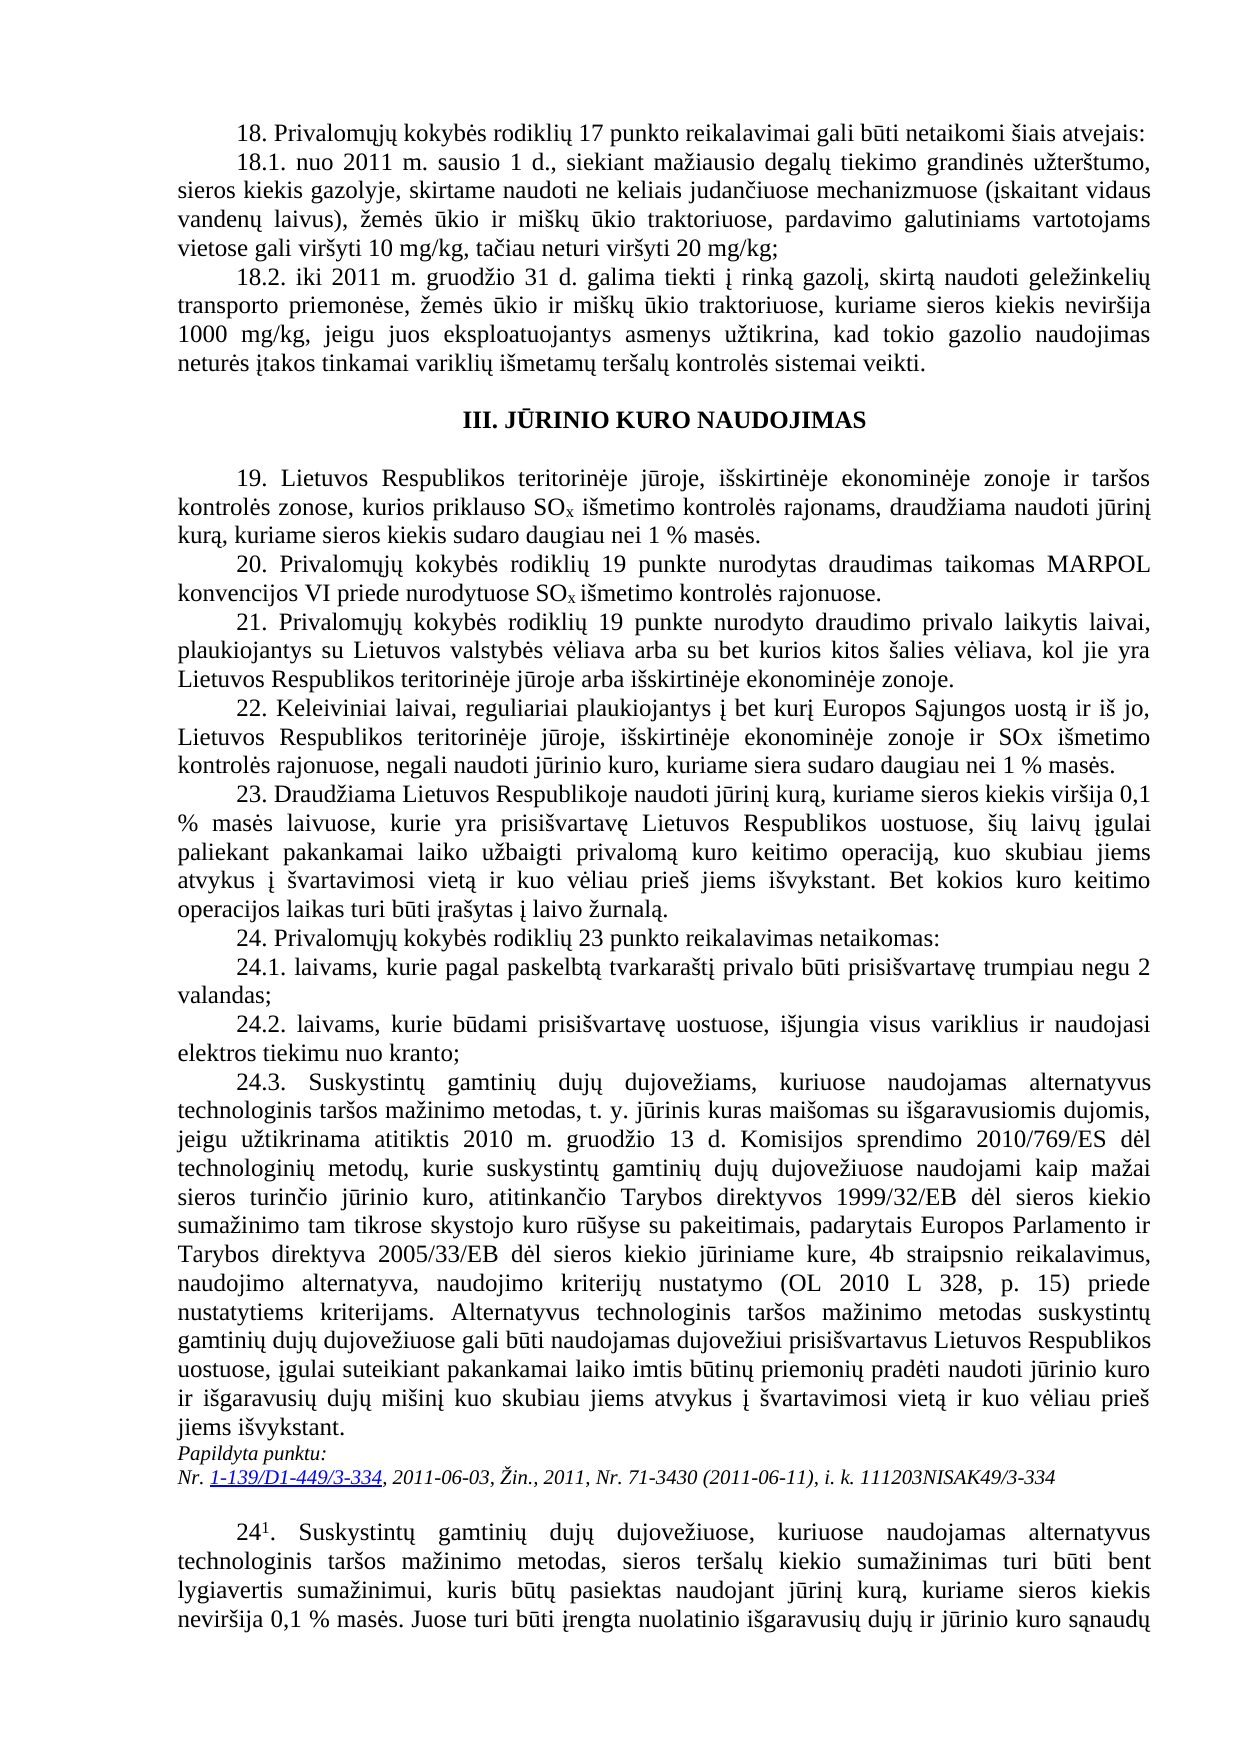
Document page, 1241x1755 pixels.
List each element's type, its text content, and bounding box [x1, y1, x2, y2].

text 24.2. laivams, kurie būdami prisišvartavę uostuose, išjungia visus variklius ir naudojasi elektros tiekimu nuo kranto; [177, 1009, 1152, 1067]
text 24. Privalomųjų kokybės rodiklių 23 punkto reikalavimas netaikomas: [177, 923, 1152, 952]
text 24.3. Suskystintų gamtinių dujų dujovežiams, kuriuose naudojamas alternatyvus technologinis taršos mažinimo metodas, t. y. jūrinis kuras maišomas su išgaravusiomis dujomis, jeigu užtikrinama atitiktis 2010 m. gruodžio 13 d. Komisijos sprendimo 2010/769/ES dėl technologinių metodų, kurie suskystintų gamtinių dujų dujovežiuose naudojami kaip mažai sieros turinčio jūrinio kuro, atitinkančio Tarybos direktyvos 1999/32/EB dėl sieros kiekio sumažinimo tam tikrose skystojo kuro rūšyse su pakeitimais, padarytais Europos Parlamento ir Tarybos direktyva 2005/33/EB dėl sieros kiekio jūriniame kure, 4b straipsnio reikalavimus, naudojimo alternatyva, naudojimo kriterijų nustatymo (OL 2010 L 328, p. 15) priede nustatytiems kriterijams. Alternatyvus technologinis taršos mažinimo metodas suskystintų gamtinių dujų dujovežiuose gali būti naudojamas dujovežiui prisišvartavus Lietuvos Respublikos uostuose, įgulai suteikiant pakankamai laiko imtis būtinų priemonių pradėti naudoti jūrinio kuro ir išgaravusių dujų mišinį kuo skubiau jiems atvykus į švartavimosi vietą ir kuo vėliau prieš jiems išvykstant. [177, 1067, 1152, 1441]
text 241. Suskystintų gamtinių dujų dujovežiuose, kuriuose naudojamas alternatyvus technologinis taršos mažinimo metodas, sieros teršalų kiekio sumažinimas turi būti bent lygiavertis sumažinimui, kuris būtų pasiektas naudojant jūrinį kurą, kuriame sieros kiekis neviršija 0,1 % masės. Juose turi būti įrengta nuolatinio išgaravusių dujų ir jūrinio kuro sąnaudų [177, 1517, 1152, 1632]
text 22. Keleiviniai laivai, reguliariai plaukiojantys į bet kurį Europos Sąjungos uostą ir iš jo, Lietuvos Respublikos teritorinėje jūroje, išskirtinėje ekonominėje zonoje ir SOx išmetimo kontrolės rajonuose, negali naudoti jūrinio kuro, kuriame siera sudaro daugiau nei 1 % masės. [177, 693, 1152, 779]
text 18.2. iki 2011 m. gruodžio 31 d. galima tiekti į rinką gazolį, skirtą naudoti geležinkelių transporto priemonėse, žemės ūkio ir miškų ūkio traktoriuose, kuriame sieros kiekis neviršija 1000 mg/kg, jeigu juos eksploatuojantys asmenys užtikrina, kad tokio gazolio naudojimas neturės įtakos tinkamai variklių išmetamų teršalų kontrolės sistemai veikti. [177, 262, 1152, 377]
text Nr. 1-139/D1-449/3-334, 2011-06-03, Žin., 2011, Nr. 71-3430 (2011-06-11), i. k. 111203NISAK49/3-334 [177, 1465, 1152, 1489]
text 19. Lietuvos Respublikos teritorinėje jūroje, išskirtinėje ekonominėje zonoje ir taršos kontrolės zonose, kurios priklauso SOx išmetimo kontrolės rajonams, draudžiama naudoti jūrinį kurą, kuriame sieros kiekis sudaro daugiau nei 1 % masės. [177, 463, 1152, 549]
text 21. Privalomųjų kokybės rodiklių 19 punkte nurodyto draudimo privalo laikytis laivai, plaukiojantys su Lietuvos valstybės vėliava arba su bet kurios kitos šalies vėliava, kol jie yra Lietuvos Respublikos teritorinėje jūroje arba išskirtinėje ekonominėje zonoje. [177, 607, 1152, 693]
text 20. Privalomųjų kokybės rodiklių 19 punkte nurodytas draudimas taikomas MARPOL konvencijos VI priede nurodytuose SOx išmetimo kontrolės rajonuose. [177, 549, 1152, 607]
text 24.1. laivams, kurie pagal paskelbtą tvarkaraštį privalo būti prisišvartavę trumpiau negu 2 valandas; [177, 952, 1152, 1009]
text Papildyta punktu: [177, 1441, 1152, 1465]
text 18.1. nuo 2011 m. sausio 1 d., siekiant mažiausio degalų tiekimo grandinės užterštumo, sieros kiekis gazolyje, skirtame naudoti ne keliais judančiuose mechanizmuose (įskaitant vidaus vandenų laivus), žemės ūkio ir miškų ūkio traktoriuose, pardavimo galutiniams vartotojams vietose gali viršyti 10 mg/kg, tačiau neturi viršyti 20 mg/kg; [177, 147, 1152, 262]
text III. JŪRINIO KURO NAUDOJIMAS [177, 406, 1152, 434]
text 23. Draudžiama Lietuvos Respublikoje naudoti jūrinį kurą, kuriame sieros kiekis viršija 0,1 % masės laivuose, kurie yra prisišvartavę Lietuvos Respublikos uostuose, šių laivų įgulai paliekant pakankamai laiko užbaigti privalomą kuro keitimo operaciją, kuo skubiau jiems atvykus į švartavimosi vietą ir kuo vėliau prieš jiems išvykstant. Bet kokios kuro keitimo operacijos laikas turi būti įrašytas į laivo žurnalą. [177, 779, 1152, 923]
text 18. Privalomųjų kokybės rodiklių 17 punkto reikalavimai gali būti netaikomi šiais atvejais: [177, 118, 1152, 147]
